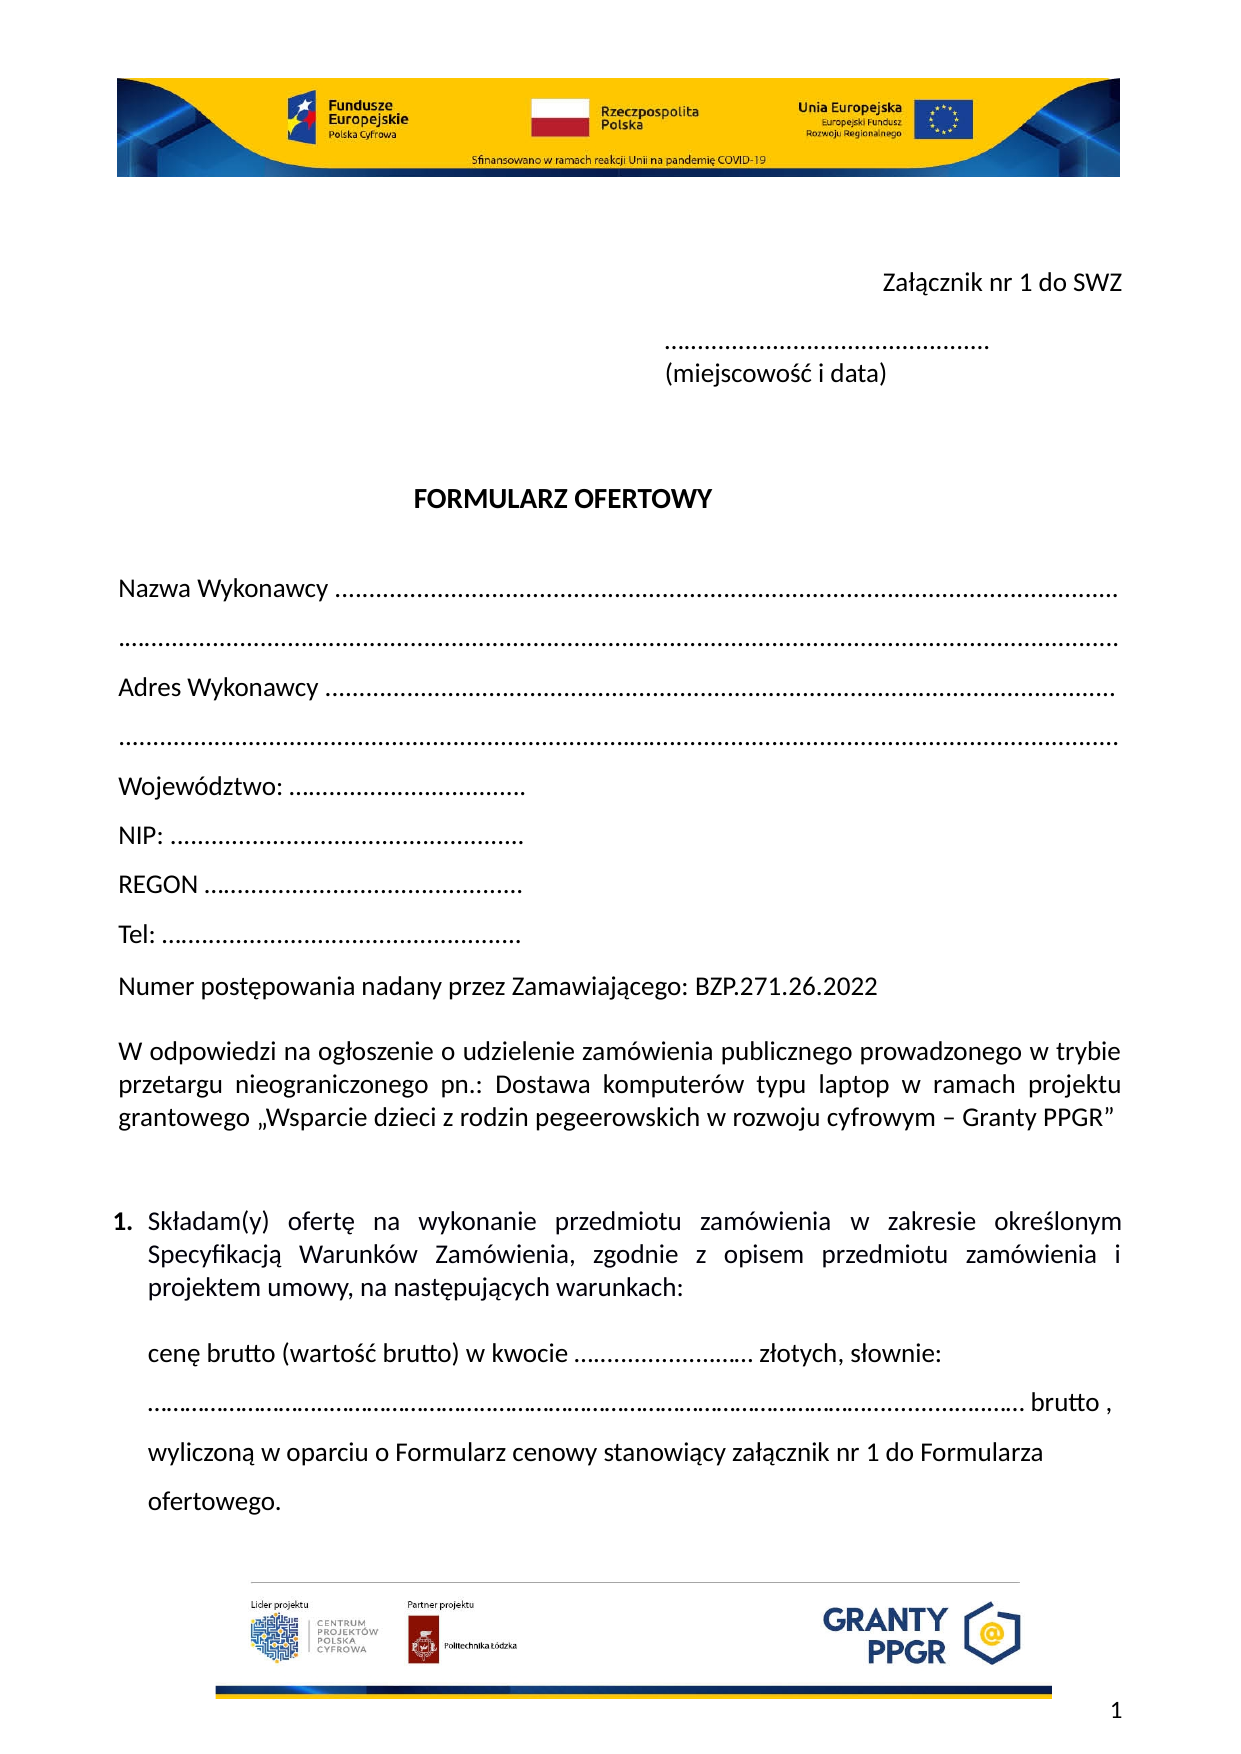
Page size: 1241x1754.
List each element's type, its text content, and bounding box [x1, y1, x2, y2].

text Adres Wykonawcy .................................................................................................................... [118, 670, 1122, 703]
list Składam(y) ofertę na wykonanie przedmiotu zamówienia w zakresie określonym Specyfikacją Warunków Zamówienia, zgodnie z opisem przedmiotu zamówienia i projektem umowy, na następujących warunkach: [112, 1204, 1122, 1303]
text Numer postępowania nadany przez Zamawiającego: BZP.271.26.2022 [118, 969, 1122, 1003]
text (miejscowość i data) [664, 356, 1122, 389]
picture [216, 1578, 1052, 1699]
text Województwo: …................................ [118, 769, 1122, 802]
text Tel: ….................................................. [118, 917, 1122, 950]
text cenę brutto (wartość brutto) w kwocie …..................…… złotych, słownie: ………………………..……………………..…………………………………………………….............…..…… brutto , wyliczoną w oparciu o Formularz cenowy stanowiący załącznik nr 1 do Formularza ofertowego. [148, 1336, 1122, 1518]
picture [117, 78, 1120, 177]
text Nazwa Wykonawcy ................................................................................................................... .…............................................................................................................................................... [118, 571, 1122, 653]
text W odpowiedzi na ogłoszenie o udzielenie zamówienia publicznego prowadzonego w trybie przetargu nieograniczonego pn.: Dostawa komputerów typu laptop w ramach projektu grantowego „Wsparcie dzieci z rodzin pegeerowskich w rozwoju cyfrowym – Granty PPGR” [118, 1034, 1122, 1133]
text …............................................. [664, 323, 1122, 356]
text ...........................................................................…..................................................................... [118, 719, 1122, 752]
text REGON …............................................ [118, 868, 1122, 901]
text FORMULARZ OFERTOWY [118, 481, 1122, 516]
text NIP: .................................................... [118, 818, 1122, 851]
text Załącznik nr 1 do SWZ [118, 265, 1122, 298]
